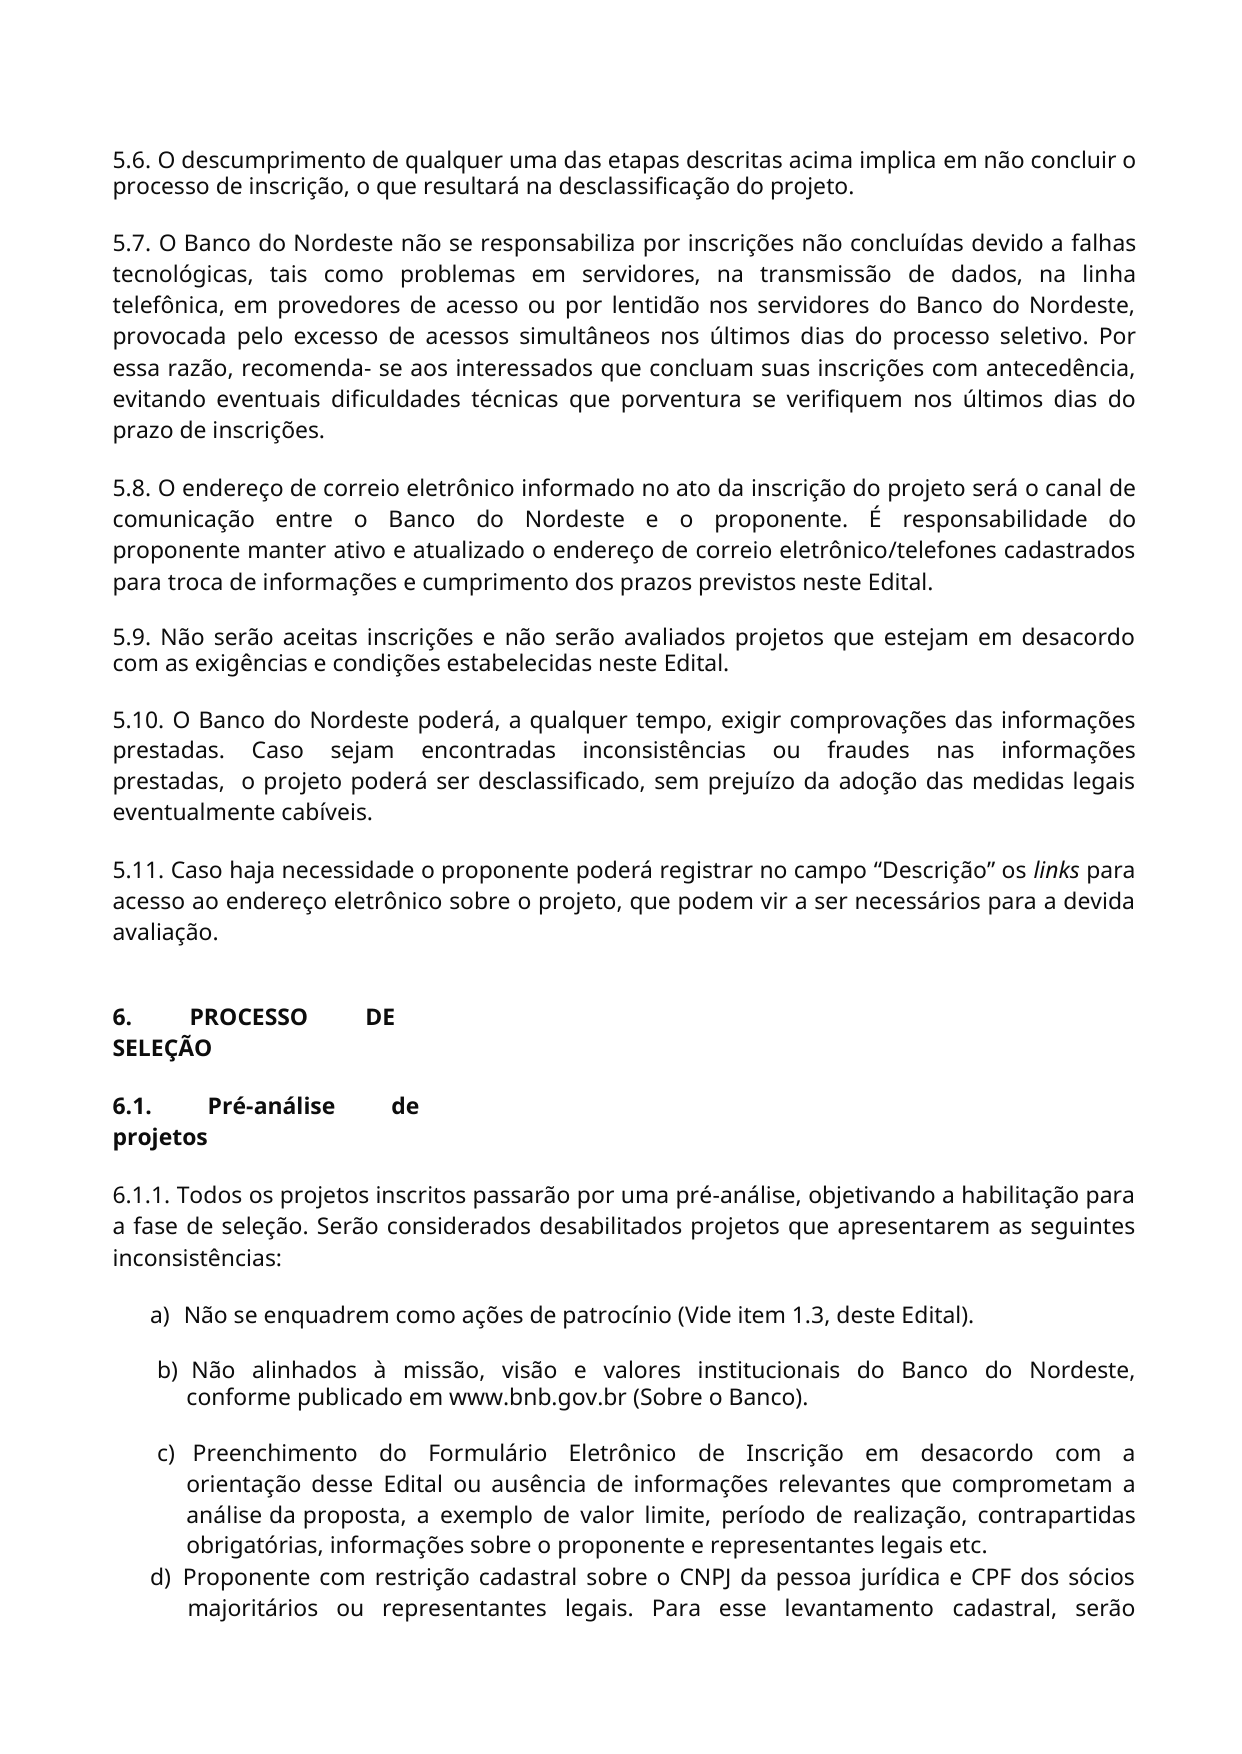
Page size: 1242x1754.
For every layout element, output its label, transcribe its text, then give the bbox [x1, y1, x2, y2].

text a) Não se enquadrem como ações de patrocínio (Vide item 1.3, deste Edital). [150, 1299, 1146, 1331]
text 5.9. Não serão aceitas inscrições e não serão avaliados projetos que estejam em desacordo com as exigências e condições estabelecidas neste Edital. [112, 624, 1136, 677]
text b) Não alinhados à missão, visão e valores institucionais do Banco do Nordeste, conforme publicado em www.bnb.gov.br (Sobre o Banco). [157, 1358, 1136, 1411]
text 5.11. Caso haja necessidade o proponente poderá registrar no campo “Descrição” os links para acesso ao endereço eletrônico sobre o projeto, que podem vir a ser necessários para a devida avaliação. [112, 854, 1136, 948]
text 6.1. Pré-análise de projetos [112, 1090, 419, 1152]
text 6. PROCESSO DE SELEÇÃO [112, 1001, 395, 1063]
text 5.10. O Banco do Nordeste poderá, a qualquer tempo, exigir comprovações das informações prestadas. Caso sejam encontradas inconsistências ou fraudes nas informações prestadas, o projeto poderá ser desclassificado, sem prejuízo da adoção das medidas legais eventualmente cabíveis. [112, 703, 1136, 827]
text 6.1.1. Todos os projetos inscritos passarão por uma pré-análise, objetivando a habilitação para a fase de seleção. Serão considerados desabilitados projetos que apresentarem as seguintes inconsistências: [112, 1179, 1136, 1273]
text d) Proponente com restrição cadastral sobre o CNPJ da pessoa jurídica e CPF dos sócios majoritários ou representantes legais. Para esse levantamento cadastral, serão [150, 1561, 1136, 1623]
text 5.7. O Banco do Nordeste não se responsabiliza por inscrições não concluídas devido a falhas tecnológicas, tais como problemas em servidores, na transmissão de dados, na linha telefônica, em provedores de acesso ou por lentidão nos servidores do Banco do Nordeste, provocada pelo excesso de acessos simultâneos nos últimos dias do processo seletivo. Por essa razão, recomenda- se aos interessados que concluam suas inscrições com antecedência, evitando eventuais dificuldades técnicas que porventura se verifiquem nos últimos dias do prazo de inscrições. [112, 226, 1136, 445]
text 5.6. O descumprimento de qualquer uma das etapas descritas acima implica em não concluir o processo de inscrição, o que resultará na desclassificação do projeto. [112, 147, 1136, 200]
text 5.8. O endereço de correio eletrônico informado no ato da inscrição do projeto será o canal de comunicação entre o Banco do Nordeste e o proponente. É responsabilidade do proponente manter ativo e atualizado o endereço de correio eletrônico/telefones cadastrados para troca de informações e cumprimento dos prazos previstos neste Edital. [112, 472, 1136, 597]
text c) Preenchimento do Formulário Eletrônico de Inscrição em desacordo com a orientação desse Edital ou ausência de informações relevantes que comprometam a análise da proposta, a exemplo de valor limite, período de realização, contrapartidas obrigatórias, informações sobre o proponente e representantes legais etc. [157, 1437, 1136, 1561]
